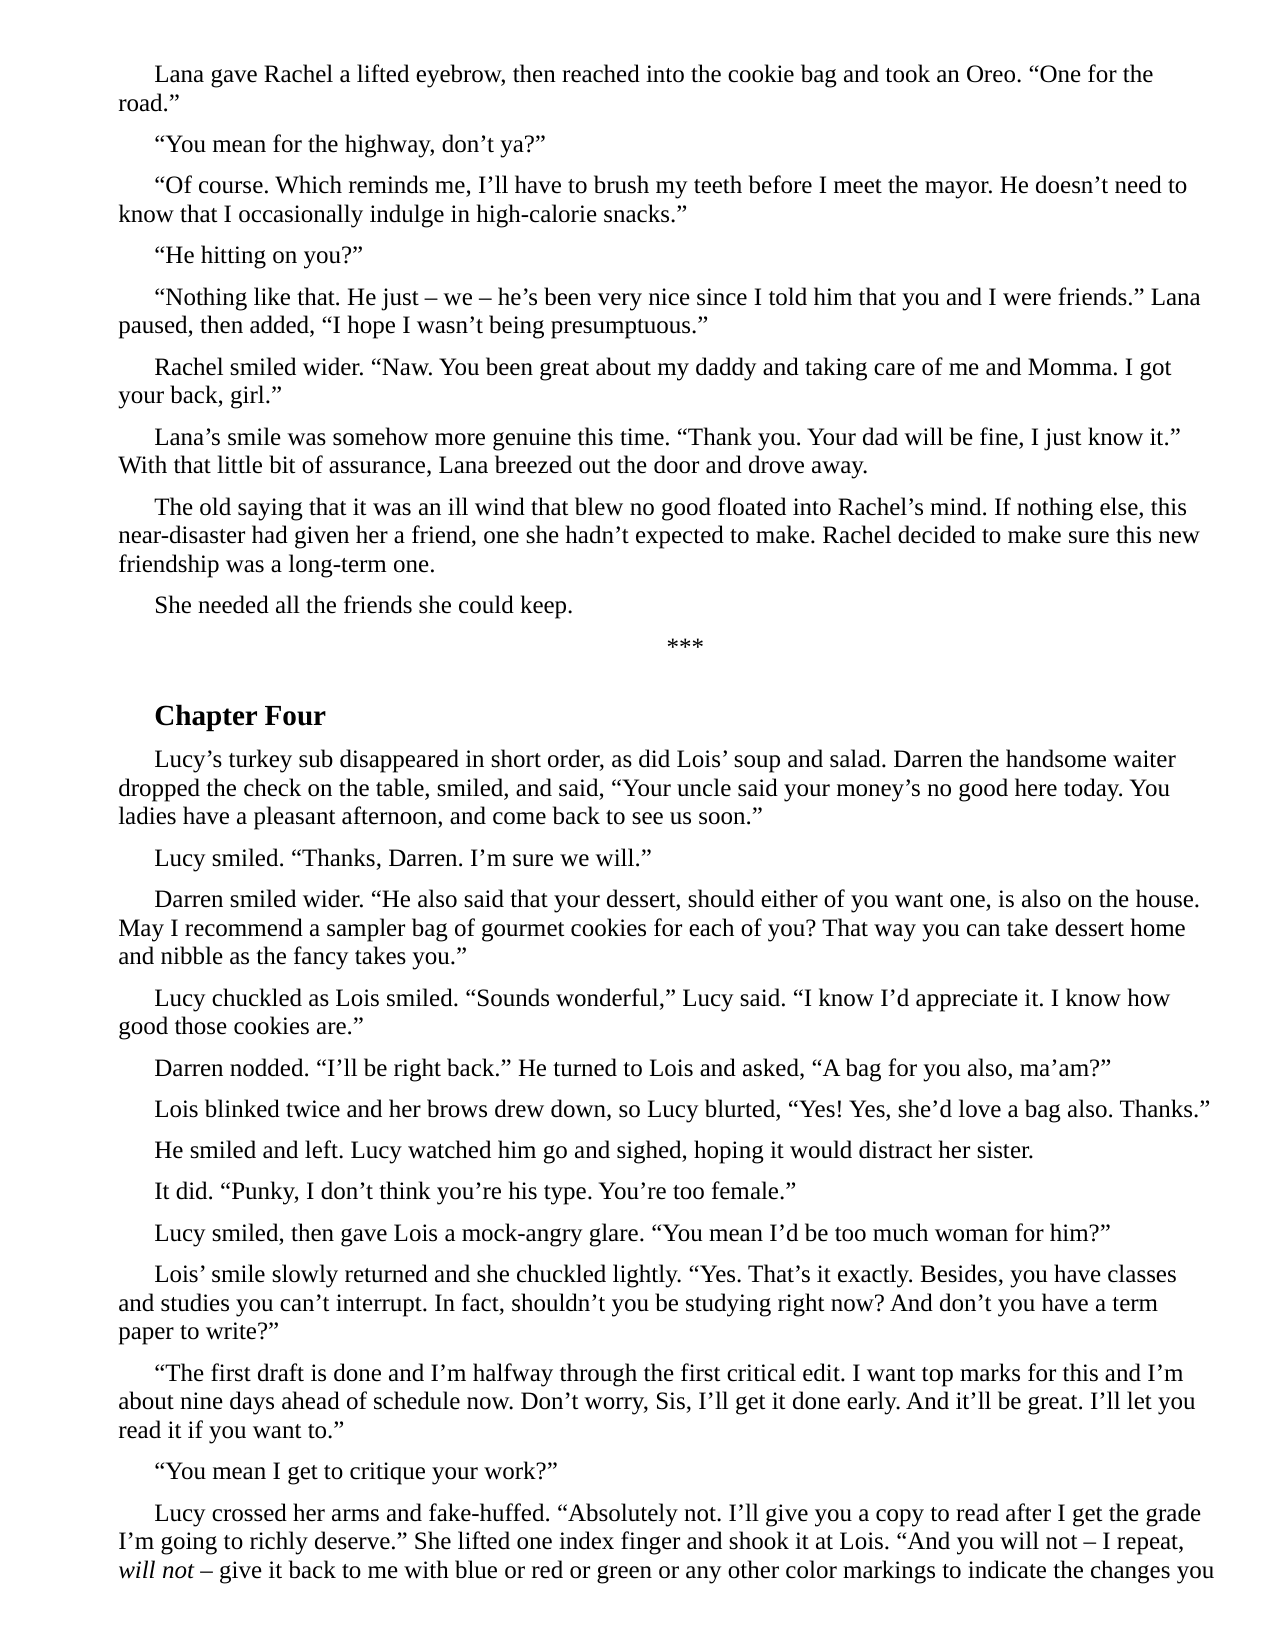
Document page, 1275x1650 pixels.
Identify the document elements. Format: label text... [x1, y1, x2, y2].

text The old saying that it was an ill wind that blew no good floated into Rachel’s mind. If nothing else, this near-disaster had given her a friend, one she hadn’t expected to make. Rachel decided to make sure this new friendship was a long-term one. [118, 492, 1216, 578]
text Darren smiled wider. “He also said that your dessert, should either of you want one, is also on the house. May I recommend a sampler bag of gourmet cookies for each of you? That way you can take dessert home and nibble as the fancy takes you.” [118, 884, 1216, 970]
text Lucy smiled. “Thanks, Darren. I’m sure we will.” [118, 843, 1216, 871]
subtitle Chapter Four [118, 698, 1216, 731]
text Lucy smiled, then gave Lois a mock-angry glare. “You mean I’d be too much woman for him?” [118, 1218, 1216, 1246]
text “Nothing like that. He just – we – he’s been very nice since I told him that you and I were friends.” Lana paused, then added, “I hope I wasn’t being presumptuous.” [118, 282, 1216, 339]
text Lois blinked twice and her brows drew down, so Lucy blurted, “Yes! Yes, she’d love a bag also. Thanks.” [118, 1094, 1216, 1123]
text “You mean I get to critique your work?” [118, 1456, 1216, 1485]
text Darren nodded. “I’ll be right back.” He turned to Lois and asked, “A bag for you also, ma’am?” [118, 1053, 1216, 1081]
text Rachel smiled wider. “Naw. You been great about my daddy and taking care of me and Momma. I got your back, girl.” [118, 352, 1216, 409]
text Lucy’s turkey sub disappeared in short order, as did Lois’ soup and salad. Darren the handsome waiter dropped the check on the table, smiled, and said, “Your uncle said your money’s no good here today. You ladies have a pleasant afternoon, and come back to see us soon.” [118, 744, 1216, 830]
text She needed all the friends she could keep. [118, 590, 1216, 619]
text “He hitting on you?” [118, 240, 1216, 269]
text Lana gave Rachel a lifted eyebrow, then reached into the cookie bag and took an Oreo. “One for the road.” [118, 59, 1216, 117]
text It did. “Punky, I don’t think you’re his type. You’re too female.” [118, 1176, 1216, 1205]
text Lucy chuckled as Lois smiled. “Sounds wonderful,” Lucy said. “I know I’d appreciate it. I know how good those cookies are.” [118, 983, 1216, 1040]
text Lois’ smile slowly returned and she chuckled lightly. “Yes. That’s it exactly. Besides, you have classes and studies you can’t interrupt. In fact, shouldn’t you be studying right now? And don’t you have a term paper to write?” [118, 1259, 1216, 1345]
text He smiled and left. Lucy watched him go and sighed, hoping it would distract her sister. [118, 1135, 1216, 1164]
text Lana’s smile was somehow more genuine this time. “Thank you. Your dad will be fine, I just know it.” With that little bit of assurance, Lana breezed out the door and drove away. [118, 422, 1216, 479]
text “Of course. Which reminds me, I’ll have to brush my teeth before I meet the mayor. He doesn’t need to know that I occasionally indulge in high-calorie snacks.” [118, 170, 1216, 228]
text Lucy crossed her arms and fake-huffed. “Absolutely not. I’ll give you a copy to read after I get the grade I’m going to richly deserve.” She lifted one index finger and shook it at Lois. “And you will not – I repeat, will not – give it back to me with blue or red or green or any other color markings to indicate the changes you [118, 1498, 1216, 1584]
text “You mean for the highway, don’t ya?” [118, 129, 1216, 158]
text *** [118, 632, 1216, 660]
text “The first draft is done and I’m halfway through the first critical edit. I want top marks for this and I’m about nine days ahead of schedule now. Don’t worry, Sis, I’ll get it done early. And it’ll be great. I’ll let you read it if you want to.” [118, 1358, 1216, 1444]
